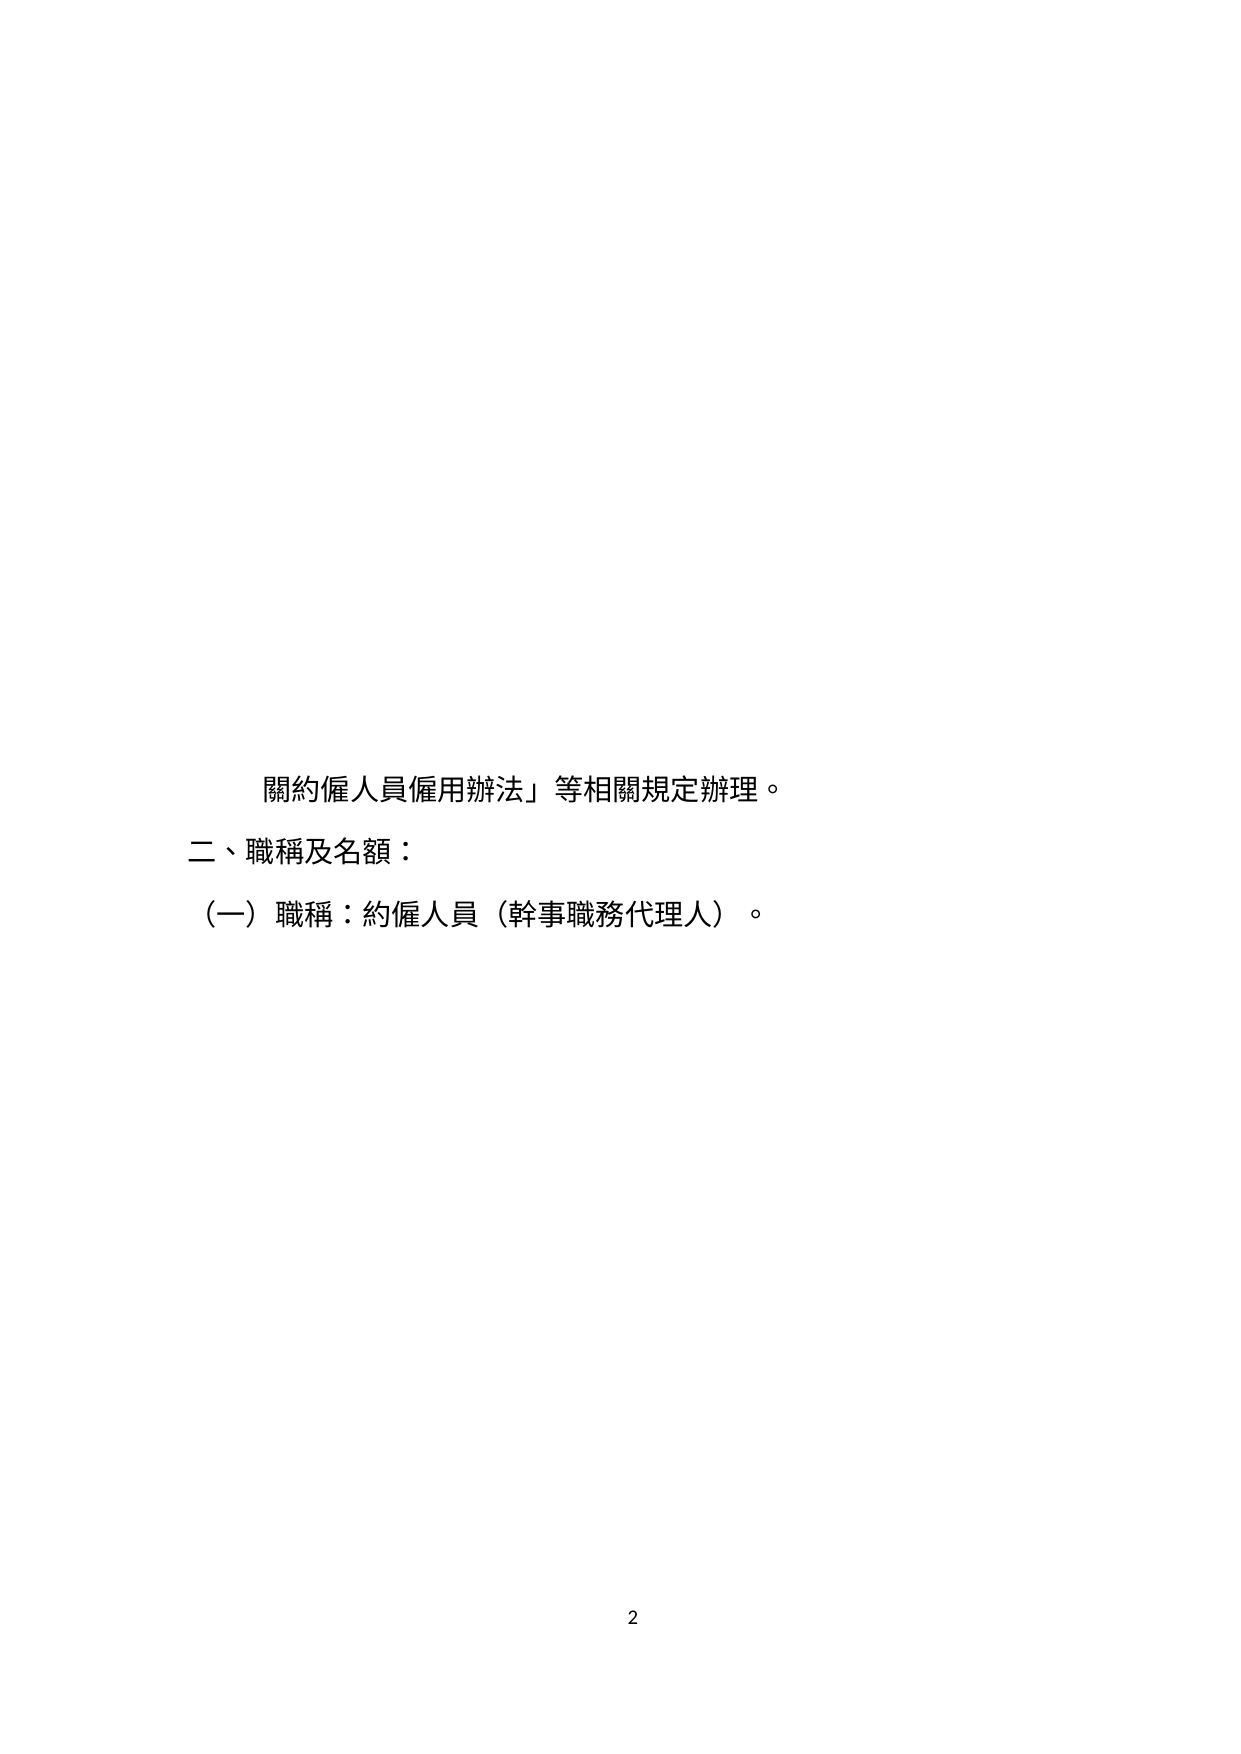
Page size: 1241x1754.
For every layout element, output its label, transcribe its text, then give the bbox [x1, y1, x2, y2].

list 關約僱人員僱用辦法」等相關規定辦理。 [187, 746, 1078, 808]
text 二、職稱及名額： [187, 808, 1078, 871]
text （一）職稱：約僱人員（幹事職務代理人）。 [187, 871, 1078, 933]
